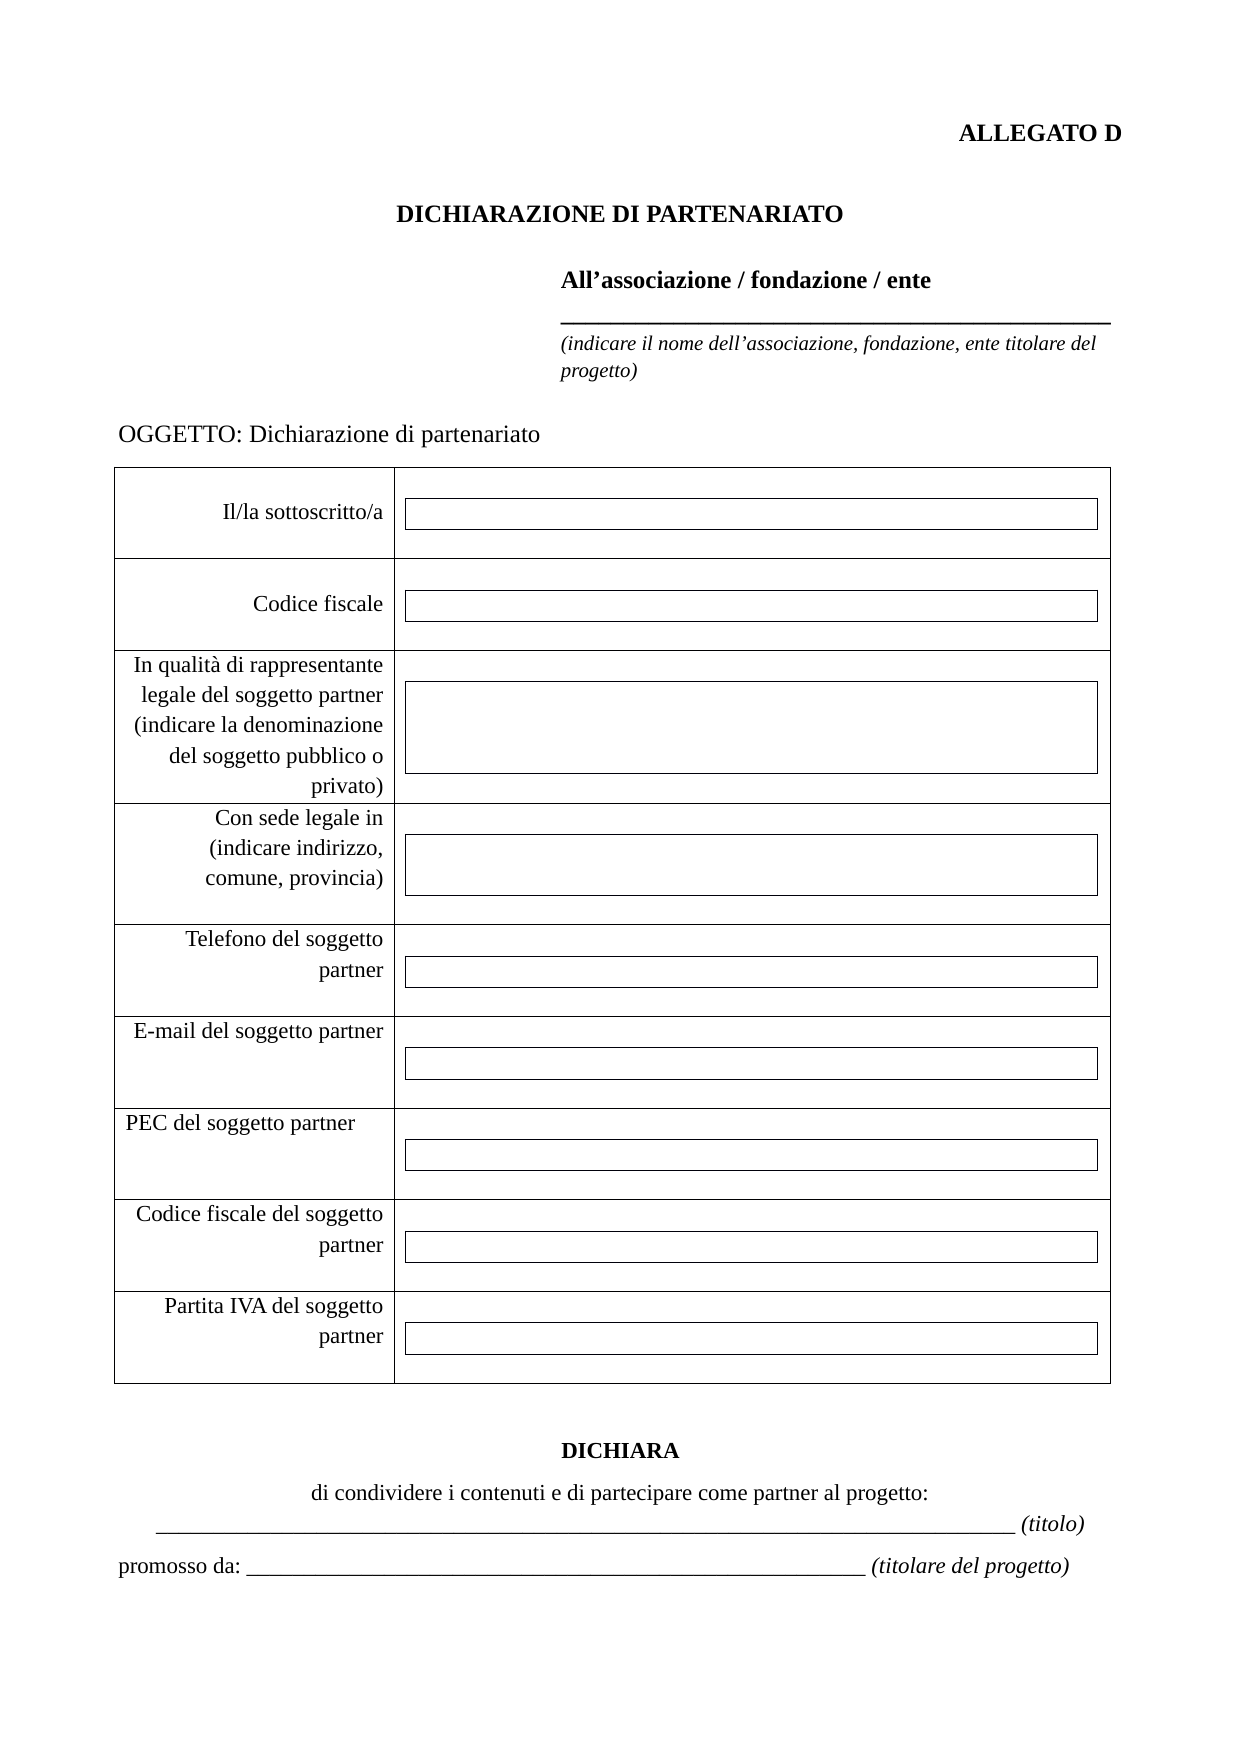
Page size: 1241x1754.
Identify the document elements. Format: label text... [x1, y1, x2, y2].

table_header [406, 499, 1097, 529]
text ALLEGATO D [118, 118, 1122, 147]
table_header [406, 835, 1097, 895]
table_cell [395, 651, 1110, 802]
table_header [406, 1048, 1097, 1078]
text DICHIARAZIONE DI PARTENARIATO [118, 199, 1122, 227]
table_header [406, 1232, 1097, 1262]
table_header [406, 957, 1097, 987]
text di condividere i contenuti e di partecipare come partner al progetto: ___________________________________________________________________________ (titolo) [118, 1479, 1122, 1536]
table_header [406, 591, 1097, 621]
table_header [406, 682, 1097, 773]
table_header [395, 468, 1110, 558]
table_cell Codice fiscale del soggetto partner [115, 1200, 394, 1291]
table_cell [395, 804, 1110, 924]
text DICHIARA [118, 1437, 1122, 1464]
table_cell Con sede legale in (indicare indirizzo, comune, provincia) [115, 804, 394, 924]
table_cell [395, 1017, 1110, 1108]
text ____________________________________________ [561, 298, 1122, 327]
table_cell [395, 1109, 1110, 1199]
table_header [406, 1323, 1097, 1353]
table_cell [395, 925, 1110, 1016]
text promosso da: ______________________________________________________ (titolare del progetto) [118, 1552, 1122, 1578]
table_cell [395, 559, 1110, 650]
table_cell In qualità di rappresentante legale del soggetto partner (indicare la denominazione del soggetto pubblico o privato) [115, 651, 394, 802]
table_header Il/la sottoscritto/a [115, 468, 394, 558]
table_cell [395, 1200, 1110, 1291]
text OGGETTO: Dichiarazione di partenariato [118, 419, 1122, 448]
table_cell PEC del soggetto partner [115, 1109, 394, 1199]
text (indicare il nome dell’associazione, fondazione, ente titolare del progetto) [561, 331, 1122, 382]
table_cell Codice fiscale [115, 559, 394, 650]
text All’associazione / fondazione / ente [561, 265, 1122, 293]
table_cell E-mail del soggetto partner [115, 1017, 394, 1108]
table_cell Partita IVA del soggetto partner [115, 1292, 394, 1383]
table_header [406, 1140, 1097, 1170]
table_cell [395, 1292, 1110, 1383]
table_cell Telefono del soggetto partner [115, 925, 394, 1016]
